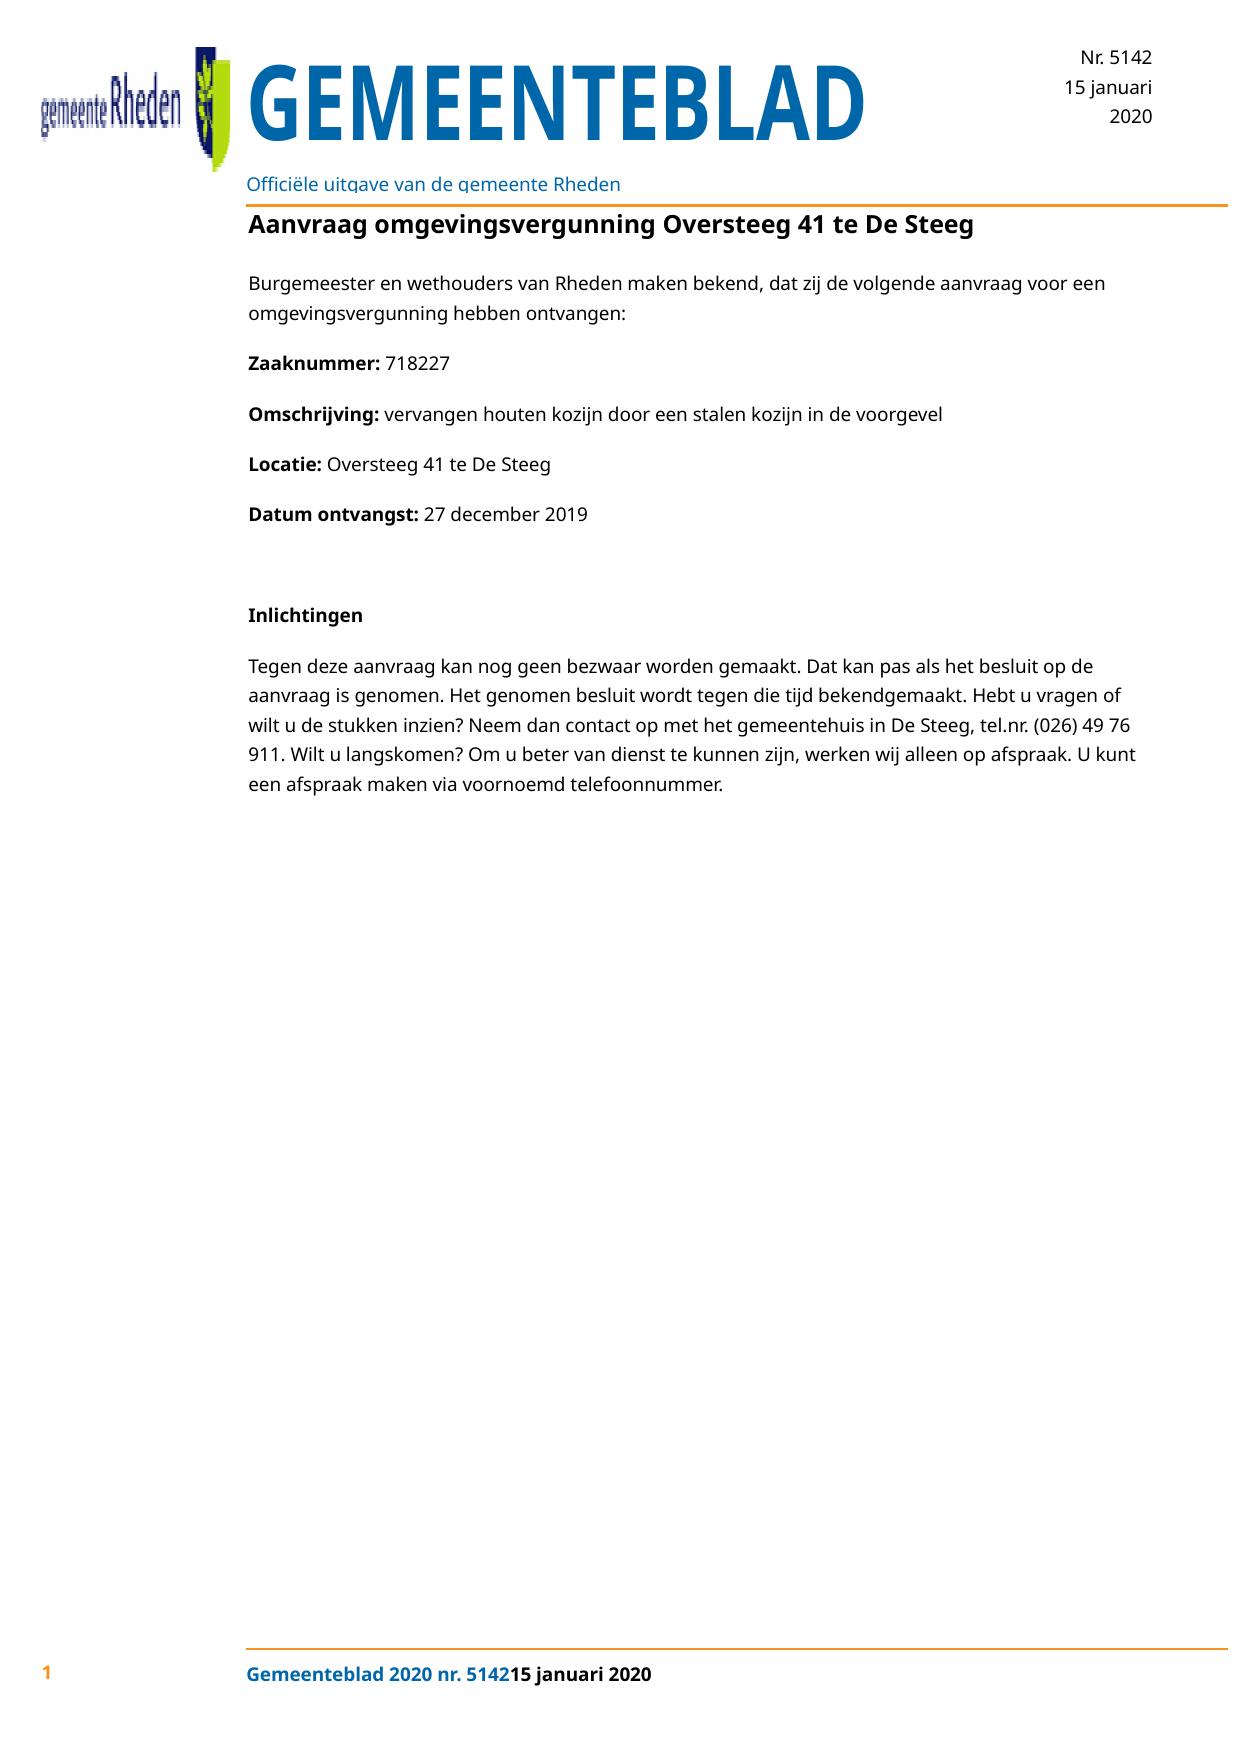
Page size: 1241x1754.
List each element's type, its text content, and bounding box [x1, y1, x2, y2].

text Aanvraag omgevingsvergunning Oversteeg 41 te De Steeg [248, 207, 1152, 241]
text Burgemeester en wethouders van Rheden maken bekend, dat zij de volgende aanvraag voor een omgevingsvergunning hebben ontvangen: [248, 270, 1152, 326]
picture [41, 47, 231, 172]
text Inlichtingen [248, 602, 1152, 628]
text Zaaknummer: 718227 [248, 350, 1152, 376]
text Omschrijving: vervangen houten kozijn door een stalen kozijn in de voorgevel [248, 401, 1152, 426]
text Tegen deze aanvraag kan nog geen bezwaar worden gemaakt. Dat kan pas als het besluit op de aanvraag is genomen. Het genomen besluit wordt tegen die tijd bekendgemaakt. Hebt u vragen of wilt u de stukken inzien? Neem dan contact op met het gemeentehuis in De Steeg, tel.nr. (026) 49 76 911. Wilt u langskomen? Om u beter van dienst te kunnen zijn, werken wij alleen op afspraak. U kunt een afspraak maken via voornoemd telefoonnummer. [248, 653, 1152, 797]
text Locatie: Oversteeg 41 te De Steeg [248, 451, 1152, 477]
text Datum ontvangst: 27 december 2019 [248, 502, 1152, 527]
